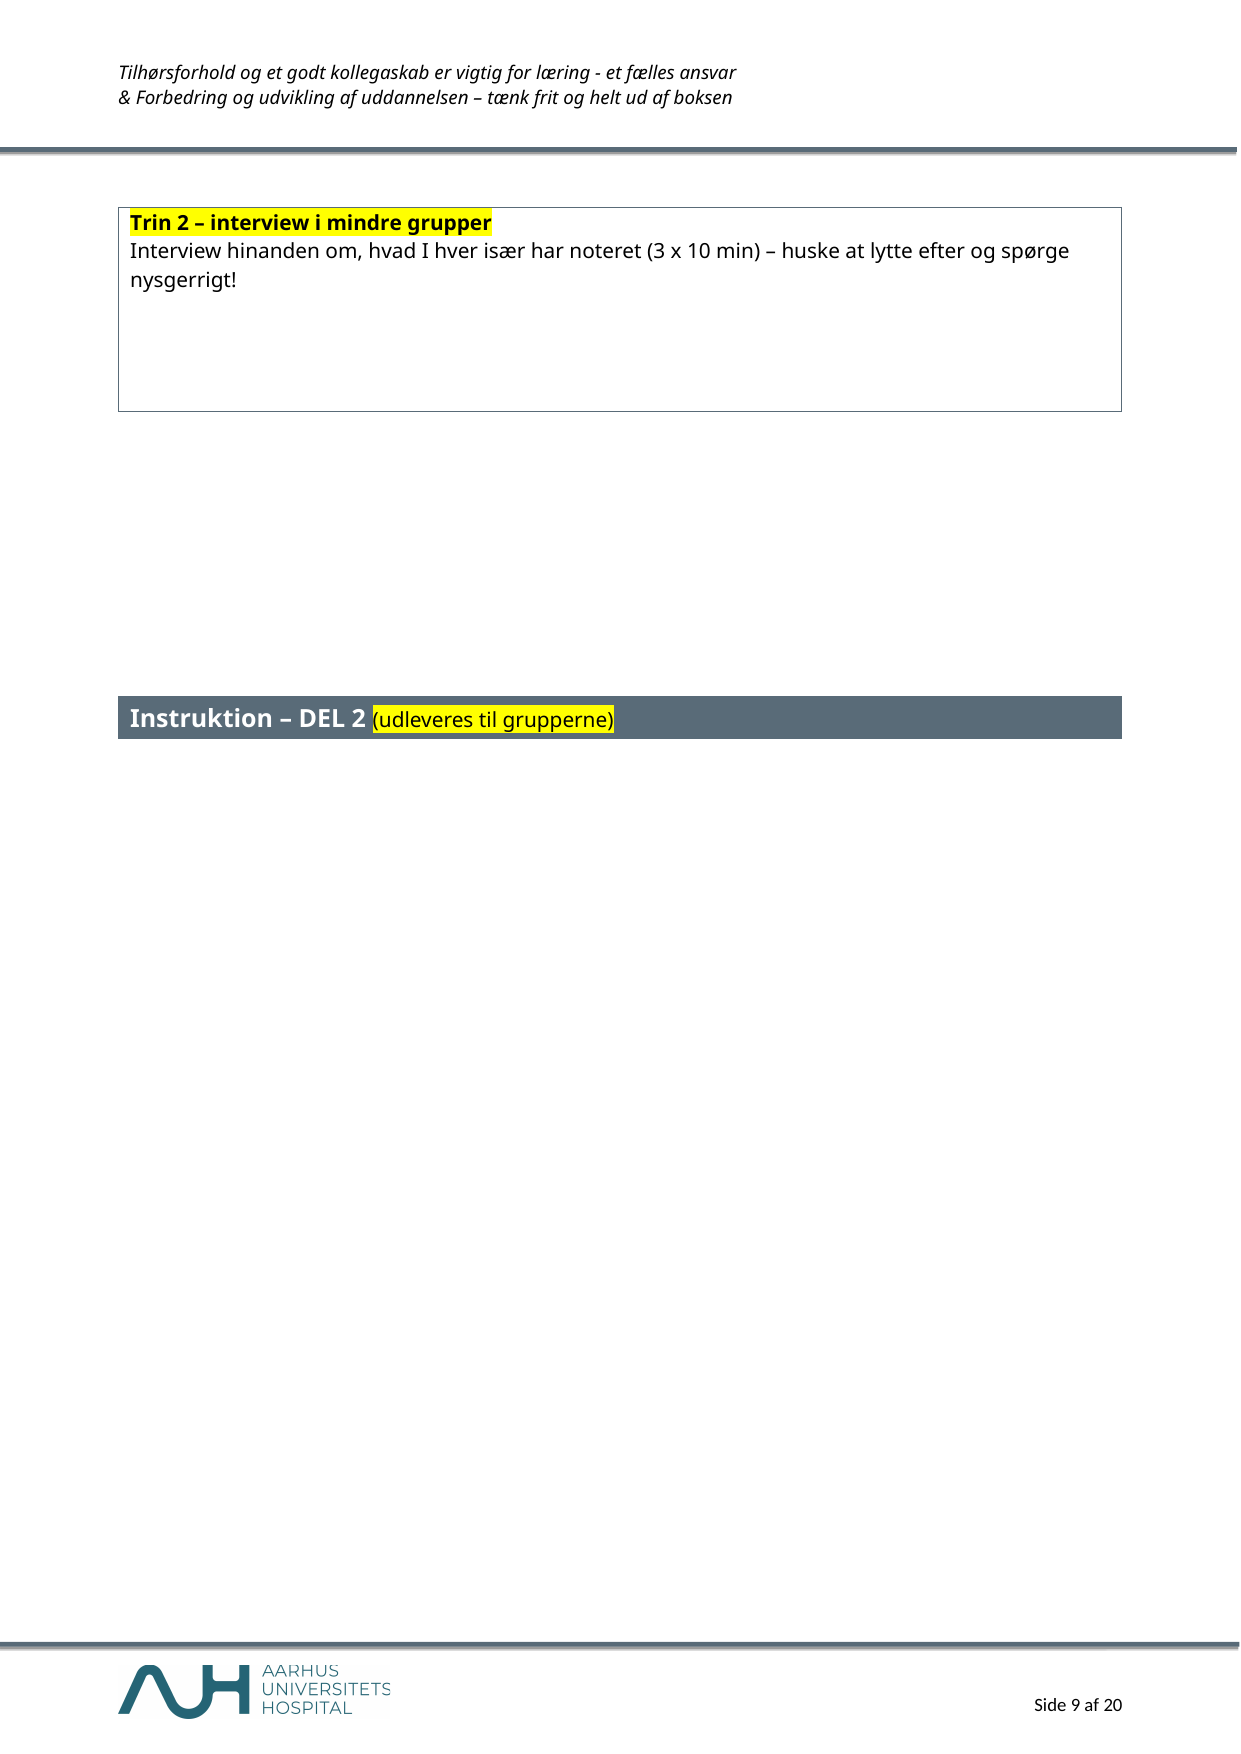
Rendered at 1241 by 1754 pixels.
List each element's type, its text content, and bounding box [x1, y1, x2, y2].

picture [118, 1665, 390, 1719]
table_header Instruktion – DEL 2 (udleveres til grupperne) [119, 698, 1121, 738]
table_cell Trin 2 – interview i mindre grupper Interview hinanden om, hvad I hver især har noteret (3 x 10 min) – huske at lytte efter og spørge nysgerrigt! [119, 208, 1121, 411]
